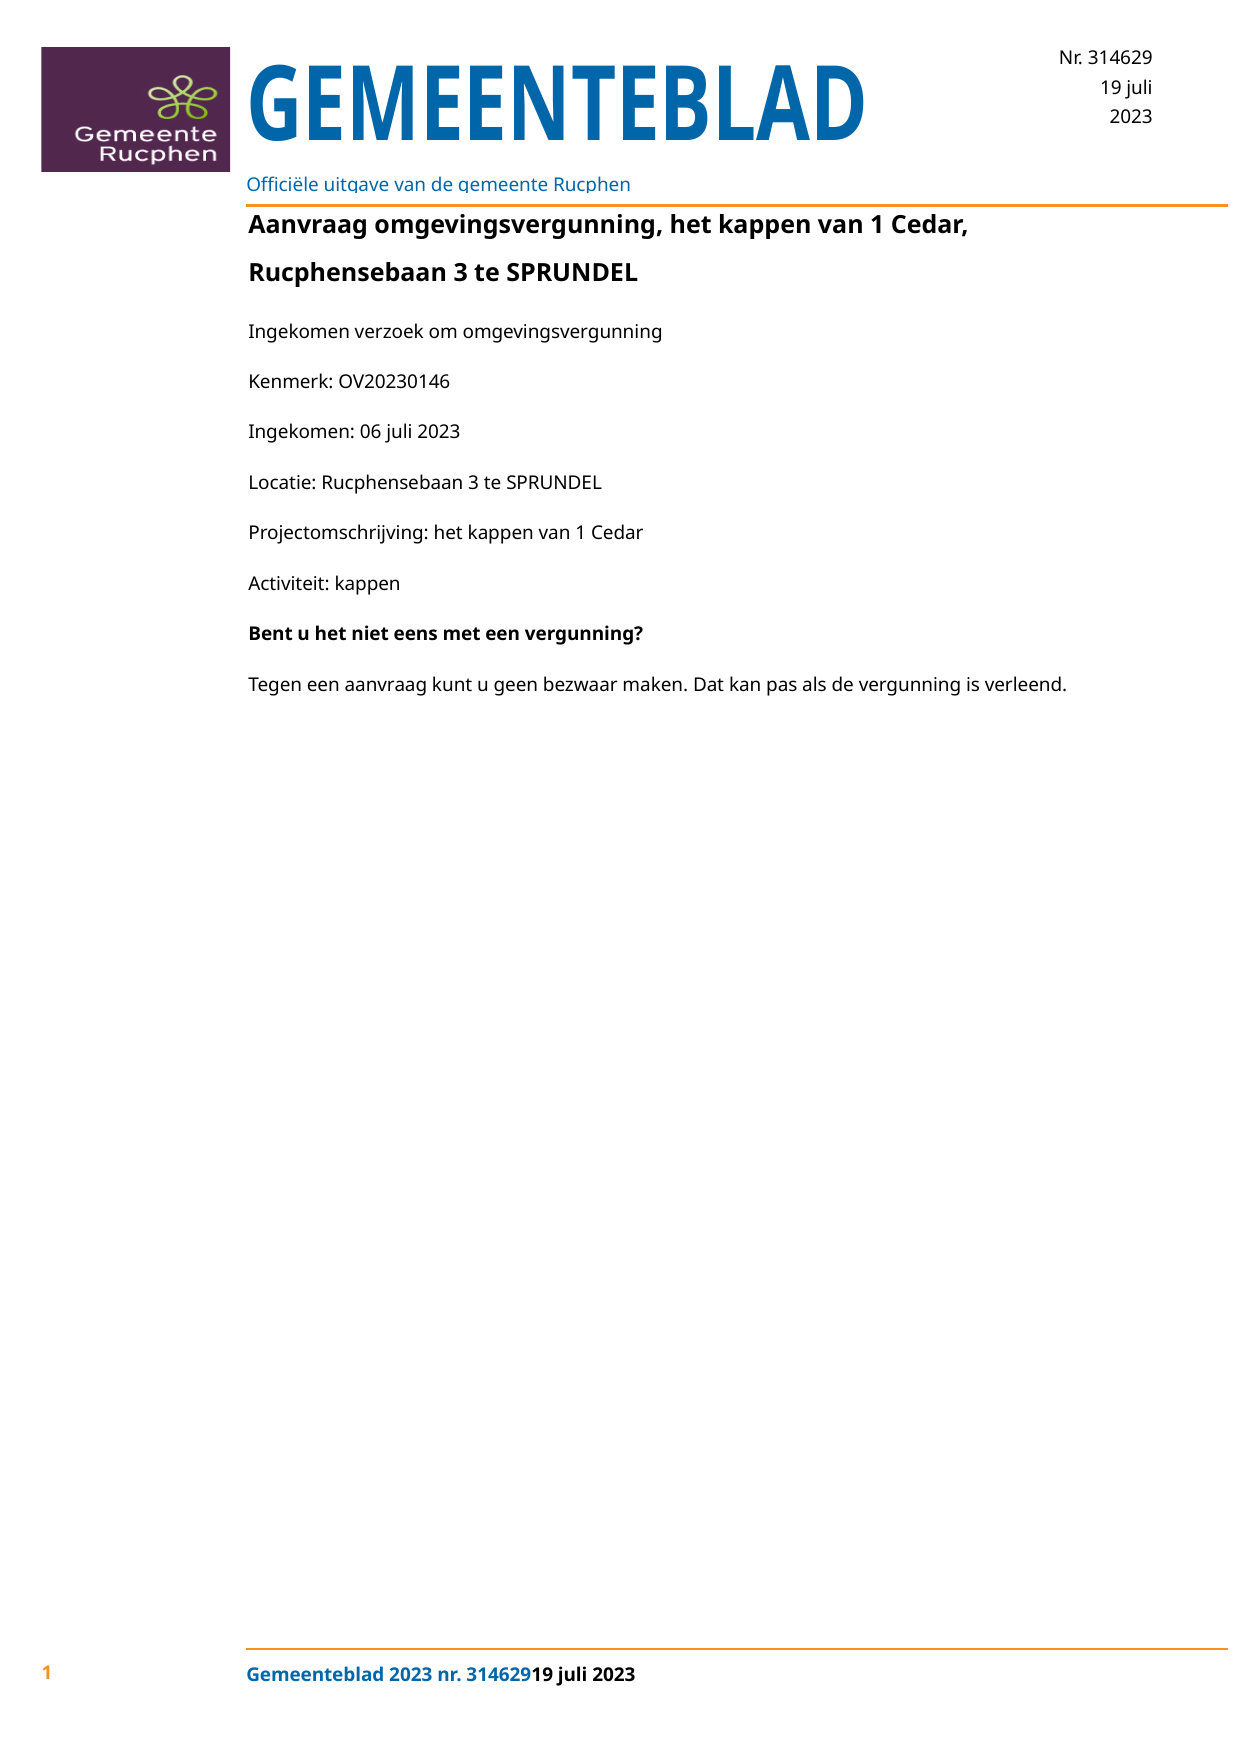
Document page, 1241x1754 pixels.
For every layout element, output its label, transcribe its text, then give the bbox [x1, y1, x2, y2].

text Activiteit: kappen [248, 570, 1152, 596]
picture [41, 47, 231, 172]
text Kenmerk: OV20230146 [248, 368, 1152, 394]
text Locatie: Rucphensebaan 3 te SPRUNDEL [248, 469, 1152, 495]
text Ingekomen: 06 juli 2023 [248, 419, 1152, 444]
text Projectomschrijving: het kappen van 1 Cedar [248, 519, 1152, 545]
text Ingekomen verzoek om omgevingsvergunning [248, 318, 1152, 344]
text Bent u het niet eens met een vergunning? [248, 620, 1152, 646]
text Tegen een aanvraag kunt u geen bezwaar maken. Dat kan pas als de vergunning is verleend. [248, 671, 1152, 697]
text Aanvraag omgevingsvergunning, het kappen van 1 Cedar, Rucphensebaan 3 te SPRUNDEL [248, 207, 1152, 288]
